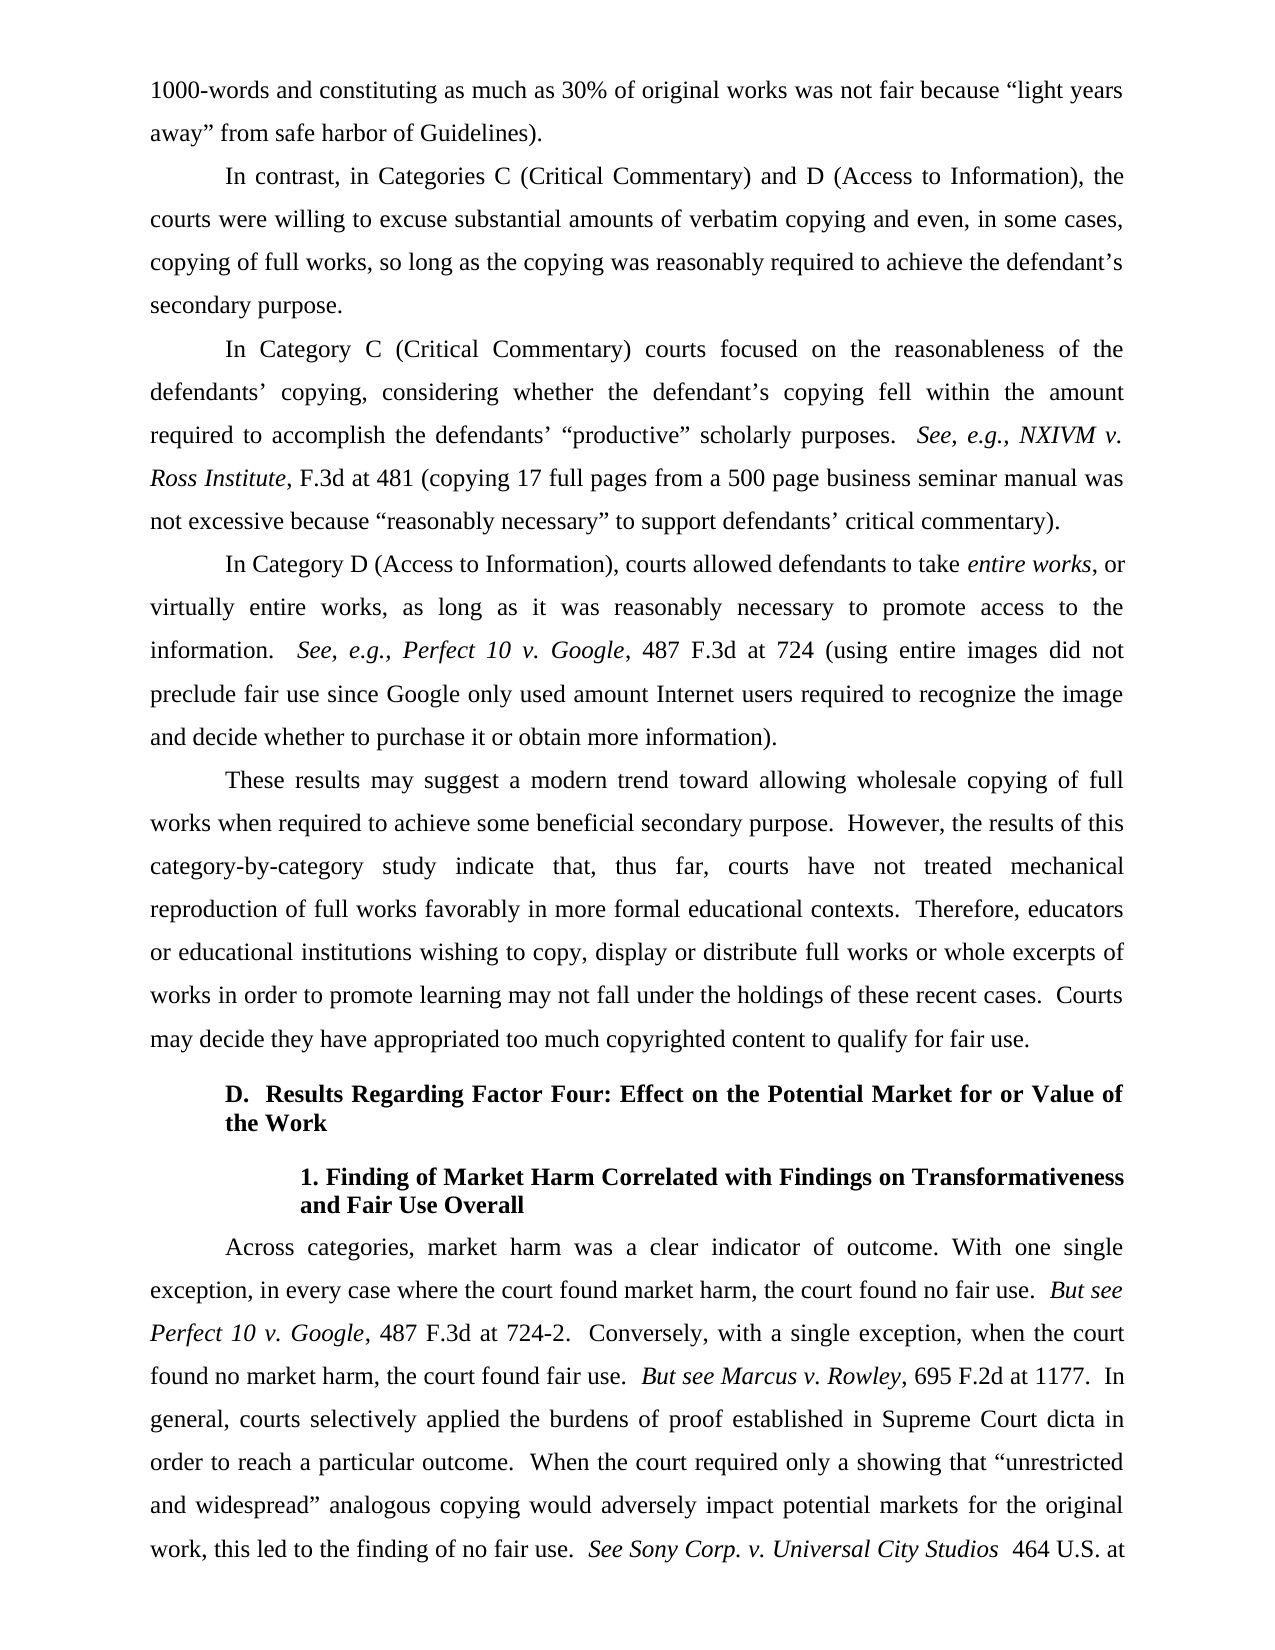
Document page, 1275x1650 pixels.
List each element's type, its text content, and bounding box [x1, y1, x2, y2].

text D. Results Regarding Factor Four: Effect on the Potential Market for or Value of the Work [225, 1079, 1125, 1137]
text In Category D (Access to Information), courts allowed defendants to take entire works, or virtually entire works, as long as it was reasonably necessary to promote access to the information. See, e.g., Perfect 10 v. Google, 487 F.3d at 724 (using entire images did not preclude fair use since Google only used amount Internet users required to recognize the image and decide whether to purchase it or obtain more information). [150, 549, 1125, 751]
text 1. Finding of Market Harm Correlated with Findings on Transformativeness and Fair Use Overall [300, 1162, 1125, 1219]
text These results may suggest a modern trend toward allowing wholesale copying of full works when required to achieve some beneficial secondary purpose. However, the results of this category-by-category study indicate that, thus far, courts have not treated mechanical reproduction of full works favorably in more formal educational contexts. Therefore, educators or educational institutions wishing to copy, display or distribute full works or whole excerpts of works in order to promote learning may not fall under the holdings of these recent cases. Courts may decide they have appropriated too much copyrighted content to qualify for fair use. [150, 765, 1125, 1052]
text In Category C (Critical Commentary) courts focused on the reasonableness of the defendants’ copying, considering whether the defendant’s copying fell within the amount required to accomplish the defendants’ “productive” scholarly purposes. See, e.g., NXIVM v. Ross Institute, F.3d at 481 (copying 17 full pages from a 500 page business seminar manual was not excessive because “reasonably necessary” to support defendants’ critical commentary). [150, 334, 1125, 535]
text 1000-words and constituting as much as 30% of original works was not fair because “light years away” from safe harbor of Guidelines). [150, 75, 1125, 147]
text Across categories, market harm was a clear indicator of outcome. With one single exception, in every case where the court found market harm, the court found no fair use. But see Perfect 10 v. Google, 487 F.3d at 724-2. Conversely, with a single exception, when the court found no market harm, the court found fair use. But see Marcus v. Rowley, 695 F.2d at 1177. In general, courts selectively applied the burdens of proof established in Supreme Court dicta in order to reach a particular outcome. When the court required only a showing that “unrestricted and widespread” analogous copying would adversely impact potential markets for the original work, this led to the finding of no fair use. See Sony Corp. v. Universal City Studios 464 U.S. at [150, 1232, 1125, 1562]
text In contrast, in Categories C (Critical Commentary) and D (Access to Information), the courts were willing to excuse substantial amounts of verbatim copying and even, in some cases, copying of full works, so long as the copying was reasonably required to achieve the defendant’s secondary purpose. [150, 161, 1125, 319]
